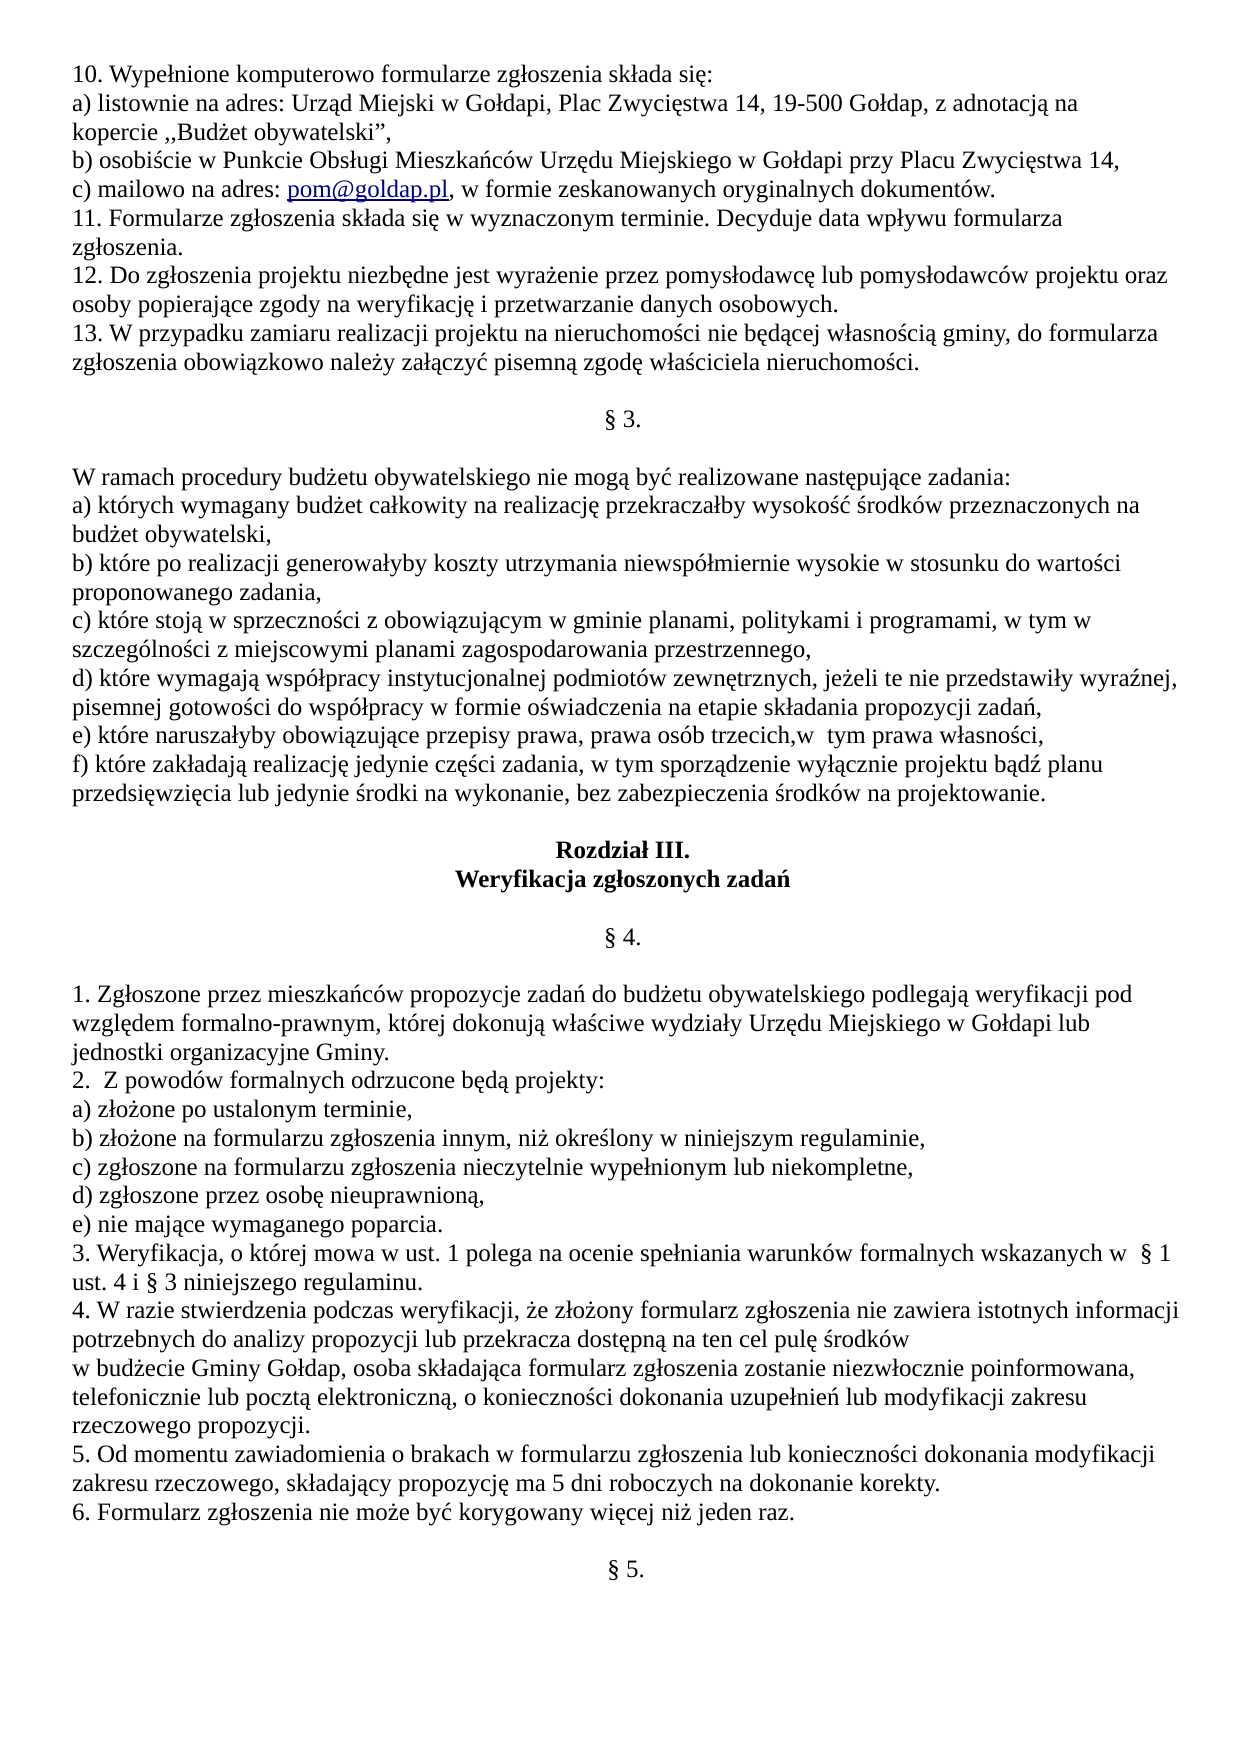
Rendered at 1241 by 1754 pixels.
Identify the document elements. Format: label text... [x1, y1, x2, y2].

text 1. Zgłoszone przez mieszkańców propozycje zadań do budżetu obywatelskiego podlegają weryfikacji pod względem formalno-prawnym, której dokonują właściwe wydziały Urzędu Miejskiego w Gołdapi lub jednostki organizacyjne Gminy. [72, 979, 1180, 1066]
text 5. Od momentu zawiadomienia o brakach w formularzu zgłoszenia lub konieczności dokonania modyfikacji zakresu rzeczowego, składający propozycję ma 5 dni roboczych na dokonanie korekty. [72, 1439, 1180, 1497]
text 2. Z powodów formalnych odrzucone będą projekty: [72, 1066, 1180, 1094]
text 3. Weryfikacja, o której mowa w ust. 1 polega na ocenie spełniania warunków formalnych wskazanych w § 1 ust. 4 i § 3 niniejszego regulaminu. [72, 1238, 1180, 1296]
text Weryfikacja zgłoszonych zadań [72, 864, 1180, 893]
text § 4. [72, 922, 1180, 951]
text 11. Formularze zgłoszenia składa się w wyznaczonym terminie. Decyduje data wpływu formularza zgłoszenia. [72, 203, 1180, 261]
text a) których wymagany budżet całkowity na realizację przekraczałby wysokość środków przeznaczonych na budżet obywatelski, [72, 491, 1180, 548]
text b) osobiście w Punkcie Obsługi Mieszkańców Urzędu Miejskiego w Gołdapi przy Placu Zwycięstwa 14, [72, 146, 1180, 174]
text c) zgłoszone na formularzu zgłoszenia nieczytelnie wypełnionym lub niekompletne, [72, 1152, 1180, 1181]
text c) które stoją w sprzeczności z obowiązującym w gminie planami, politykami i programami, w tym w szczególności z miejscowymi planami zagospodarowania przestrzennego, [72, 606, 1180, 663]
text Rozdział III. [72, 836, 1180, 864]
text 10. Wypełnione komputerowo formularze zgłoszenia składa się: [72, 59, 1180, 88]
text 13. W przypadku zamiaru realizacji projektu na nieruchomości nie będącej własnością gminy, do formularza zgłoszenia obowiązkowo należy załączyć pisemną zgodę właściciela nieruchomości. [72, 318, 1180, 376]
text § 3. [72, 404, 1180, 433]
text § 5. [72, 1554, 1180, 1583]
text 6. Formularz zgłoszenia nie może być korygowany więcej niż jeden raz. [72, 1497, 1180, 1526]
text b) złożone na formularzu zgłoszenia innym, niż określony w niniejszym regulaminie, [72, 1123, 1180, 1152]
text f) które zakładają realizację jedynie części zadania, w tym sporządzenie wyłącznie projektu bądź planu przedsięwzięcia lub jedynie środki na wykonanie, bez zabezpieczenia środków na projektowanie. [72, 749, 1180, 807]
text e) które naruszałyby obowiązujące przepisy prawa, prawa osób trzecich,w tym prawa własności, [72, 721, 1180, 749]
text e) nie mające wymaganego poparcia. [72, 1209, 1180, 1238]
text b) które po realizacji generowałyby koszty utrzymania niewspółmiernie wysokie w stosunku do wartości proponowanego zadania, [72, 548, 1180, 606]
text 12. Do zgłoszenia projektu niezbędne jest wyrażenie przez pomysłodawcę lub pomysłodawców projektu oraz osoby popierające zgody na weryfikację i przetwarzanie danych osobowych. [72, 261, 1180, 318]
text c) mailowo na adres: pom@goldap.pl, w formie zeskanowanych oryginalnych dokumentów. [72, 174, 1180, 203]
text 4. W razie stwierdzenia podczas weryfikacji, że złożony formularz zgłoszenia nie zawiera istotnych informacji potrzebnych do analizy propozycji lub przekracza dostępną na ten cel pulę środków w budżecie Gminy Gołdap, osoba składająca formularz zgłoszenia zostanie niezwłocznie poinformowana, telefonicznie lub pocztą elektroniczną, o konieczności dokonania uzupełnień lub modyfikacji zakresu rzeczowego propozycji. [72, 1296, 1180, 1439]
text W ramach procedury budżetu obywatelskiego nie mogą być realizowane następujące zadania: [72, 462, 1180, 491]
text a) złożone po ustalonym terminie, [72, 1094, 1180, 1123]
text d) które wymagają współpracy instytucjonalnej podmiotów zewnętrznych, jeżeli te nie przedstawiły wyraźnej, pisemnej gotowości do współpracy w formie oświadczenia na etapie składania propozycji zadań, [72, 663, 1180, 721]
text d) zgłoszone przez osobę nieuprawnioną, [72, 1181, 1180, 1209]
text a) listownie na adres: Urząd Miejski w Gołdapi, Plac Zwycięstwa 14, 19-500 Gołdap, z adnotacją na kopercie ,,Budżet obywatelski”, [72, 88, 1180, 146]
